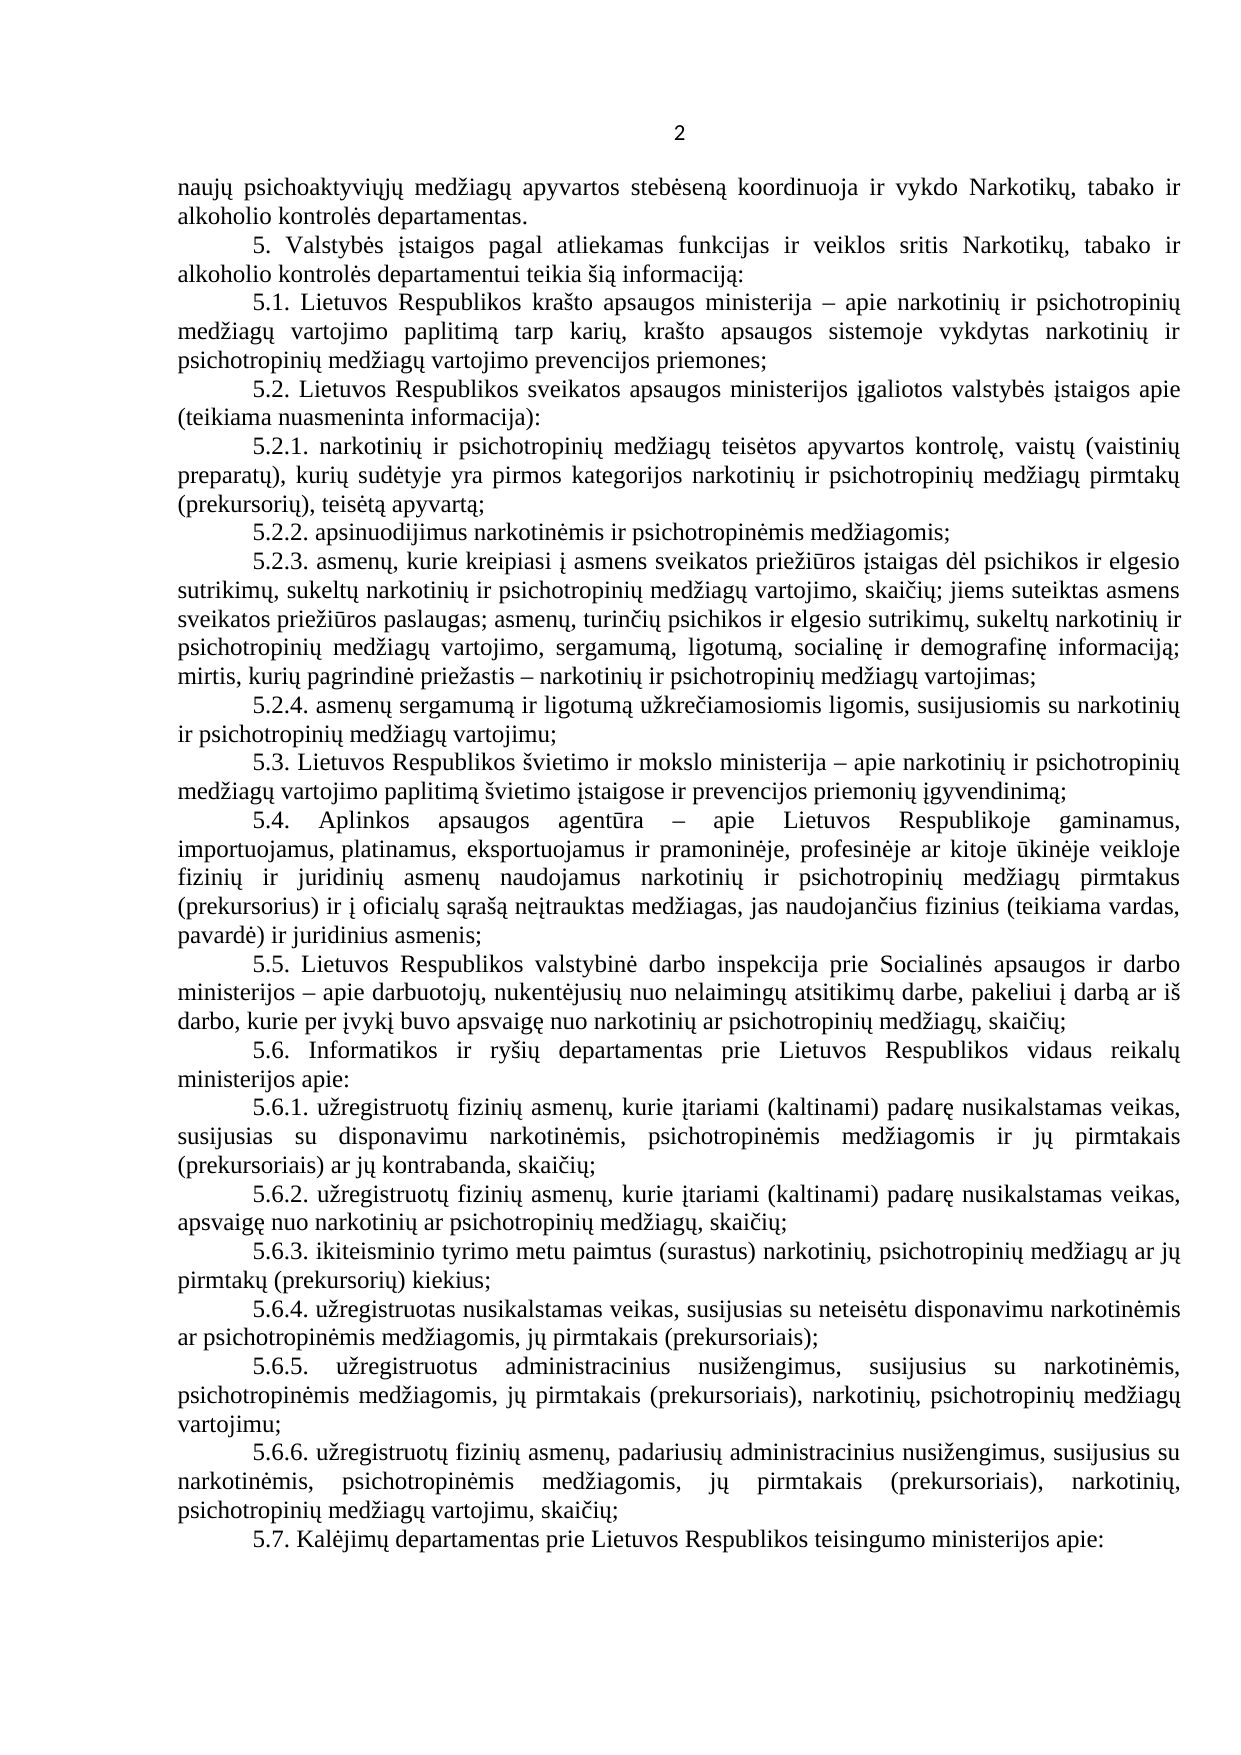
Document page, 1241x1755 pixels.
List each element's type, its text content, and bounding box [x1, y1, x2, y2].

text 5.6.5. užregistruotus administracinius nusižengimus, susijusius su narkotinėmis, psichotropinėmis medžiagomis, jų pirmtakais (prekursoriais), narkotinių, psichotropinių medžiagų vartojimu; [177, 1351, 1181, 1437]
text 5. Valstybės įstaigos pagal atliekamas funkcijas ir veiklos sritis Narkotikų, tabako ir alkoholio kontrolės departamentui teikia šią informaciją: [177, 230, 1181, 287]
text 5.1. Lietuvos Respublikos krašto apsaugos ministerija – apie narkotinių ir psichotropinių medžiagų vartojimo paplitimą tarp karių, krašto apsaugos sistemoje vykdytas narkotinių ir psichotropinių medžiagų vartojimo prevencijos priemones; [177, 287, 1181, 374]
text 5.2.1. narkotinių ir psichotropinių medžiagų teisėtos apyvartos kontrolę, vaistų (vaistinių preparatų), kurių sudėtyje yra pirmos kategorijos narkotinių ir psichotropinių medžiagų pirmtakų (prekursorių), teisėtą apyvartą; [177, 431, 1181, 517]
text naujų psichoaktyviųjų medžiagų apyvartos stebėseną koordinuoja ir vykdo Narkotikų, tabako ir alkoholio kontrolės departamentas. [177, 172, 1181, 230]
text 5.6. Informatikos ir ryšių departamentas prie Lietuvos Respublikos vidaus reikalų ministerijos apie: [177, 1035, 1181, 1092]
text 5.5. Lietuvos Respublikos valstybinė darbo inspekcija prie Socialinės apsaugos ir darbo ministerijos – apie darbuotojų, nukentėjusių nuo nelaimingų atsitikimų darbe, pakeliui į darbą ar iš darbo, kurie per įvykį buvo apsvaigę nuo narkotinių ar psichotropinių medžiagų, skaičių; [177, 949, 1181, 1035]
text 5.2. Lietuvos Respublikos sveikatos apsaugos ministerijos įgaliotos valstybės įstaigos apie (teikiama nuasmeninta informacija): [177, 374, 1181, 431]
text 5.6.2. užregistruotų fizinių asmenų, kurie įtariami (kaltinami) padarę nusikalstamas veikas, apsvaigę nuo narkotinių ar psichotropinių medžiagų, skaičių; [177, 1179, 1181, 1236]
text 5.3. Lietuvos Respublikos švietimo ir mokslo ministerija – apie narkotinių ir psichotropinių medžiagų vartojimo paplitimą švietimo įstaigose ir prevencijos priemonių įgyvendinimą; [177, 747, 1181, 805]
text 5.6.4. užregistruotas nusikalstamas veikas, susijusias su neteisėtu disponavimu narkotinėmis ar psichotropinėmis medžiagomis, jų pirmtakais (prekursoriais); [177, 1294, 1181, 1351]
text 5.4. Aplinkos apsaugos agentūra – apie Lietuvos Respublikoje gaminamus, importuojamus, platinamus, eksportuojamus ir pramoninėje, profesinėje ar kitoje ūkinėje veikloje fizinių ir juridinių asmenų naudojamus narkotinių ir psichotropinių medžiagų pirmtakus (prekursorius) ir į oficialų sąrašą neįtrauktas medžiagas, jas naudojančius fizinius (teikiama vardas, pavardė) ir juridinius asmenis; [177, 805, 1181, 949]
text 5.7. Kalėjimų departamentas prie Lietuvos Respublikos teisingumo ministerijos apie: [177, 1524, 1181, 1552]
text 5.6.3. ikiteisminio tyrimo metu paimtus (surastus) narkotinių, psichotropinių medžiagų ar jų pirmtakų (prekursorių) kiekius; [177, 1236, 1181, 1294]
text 5.2.3. asmenų, kurie kreipiasi į asmens sveikatos priežiūros įstaigas dėl psichikos ir elgesio sutrikimų, sukeltų narkotinių ir psichotropinių medžiagų vartojimo, skaičių; jiems suteiktas asmens sveikatos priežiūros paslaugas; asmenų, turinčių psichikos ir elgesio sutrikimų, sukeltų narkotinių ir psichotropinių medžiagų vartojimo, sergamumą, ligotumą, socialinę ir demografinę informaciją; mirtis, kurių pagrindinė priežastis – narkotinių ir psichotropinių medžiagų vartojimas; [177, 546, 1181, 690]
text 5.6.1. užregistruotų fizinių asmenų, kurie įtariami (kaltinami) padarę nusikalstamas veikas, susijusias su disponavimu narkotinėmis, psichotropinėmis medžiagomis ir jų pirmtakais (prekursoriais) ar jų kontrabanda, skaičių; [177, 1092, 1181, 1179]
text 5.6.6. užregistruotų fizinių asmenų, padariusių administracinius nusižengimus, susijusius su narkotinėmis, psichotropinėmis medžiagomis, jų pirmtakais (prekursoriais), narkotinių, psichotropinių medžiagų vartojimu, skaičių; [177, 1437, 1181, 1524]
text 5.2.4. asmenų sergamumą ir ligotumą užkrečiamosiomis ligomis, susijusiomis su narkotinių ir psichotropinių medžiagų vartojimu; [177, 690, 1181, 747]
text 5.2.2. apsinuodijimus narkotinėmis ir psichotropinėmis medžiagomis; [177, 517, 1181, 546]
